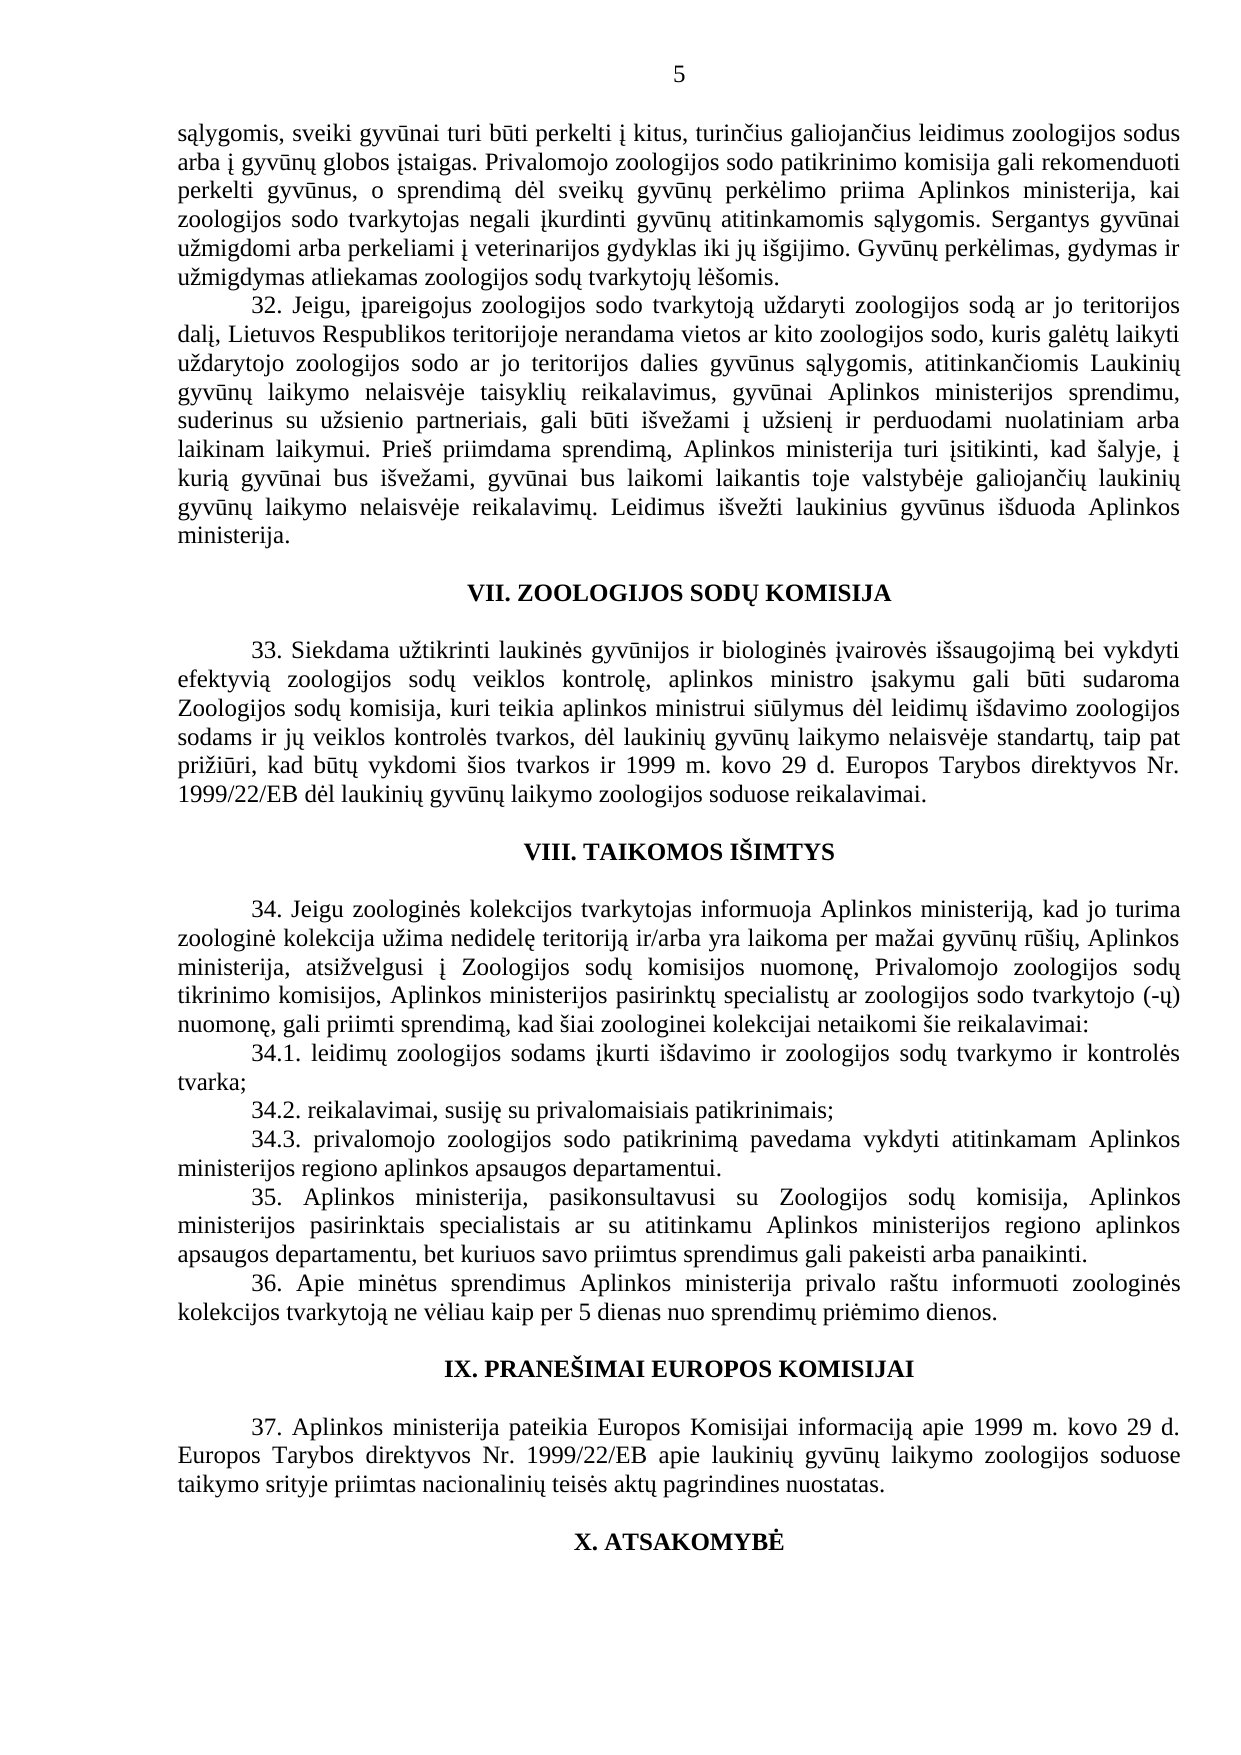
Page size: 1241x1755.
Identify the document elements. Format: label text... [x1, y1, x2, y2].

text 36. Apie minėtus sprendimus Aplinkos ministerija privalo raštu informuoti zoologinės kolekcijos tvarkytoją ne vėliau kaip per 5 dienas nuo sprendimų priėmimo dienos. [177, 1268, 1181, 1326]
text 34. Jeigu zoologinės kolekcijos tvarkytojas informuoja Aplinkos ministeriją, kad jo turima zoologinė kolekcija užima nedidelę teritoriją ir/arba yra laikoma per mažai gyvūnų rūšių, Aplinkos ministerija, atsižvelgusi į Zoologijos sodų komisijos nuomonę, Privalomojo zoologijos sodų tikrinimo komisijos, Aplinkos ministerijos pasirinktų specialistų ar zoologijos sodo tvarkytojo (-ų) nuomonę, gali priimti sprendimą, kad šiai zoologinei kolekcijai netaikomi šie reikalavimai: [177, 894, 1181, 1038]
text 35. Aplinkos ministerija, pasikonsultavusi su Zoologijos sodų komisija, Aplinkos ministerijos pasirinktais specialistais ar su atitinkamu Aplinkos ministerijos regiono aplinkos apsaugos departamentu, bet kuriuos savo priimtus sprendimus gali pakeisti arba panaikinti. [177, 1182, 1181, 1268]
text 34.1. leidimų zoologijos sodams įkurti išdavimo ir zoologijos sodų tvarkymo ir kontrolės tvarka; [177, 1038, 1181, 1096]
text VII. Zoologijos sodų komisija [177, 578, 1181, 607]
text sąlygomis, sveiki gyvūnai turi būti perkelti į kitus, turinčius galiojančius leidimus zoologijos sodus arba į gyvūnų globos įstaigas. Privalomojo zoologijos sodo patikrinimo komisija gali rekomenduoti perkelti gyvūnus, o sprendimą dėl sveikų gyvūnų perkėlimo priima Aplinkos ministerija, kai zoologijos sodo tvarkytojas negali įkurdinti gyvūnų atitinkamomis sąlygomis. Sergantys gyvūnai užmigdomi arba perkeliami į veterinarijos gydyklas iki jų išgijimo. Gyvūnų perkėlimas, gydymas ir užmigdymas atliekamas zoologijos sodų tvarkytojų lėšomis. [177, 118, 1181, 291]
text X. Atsakomybė [177, 1527, 1181, 1556]
text 37. Aplinkos ministerija pateikia Europos Komisijai informaciją apie 1999 m. kovo 29 d. Europos Tarybos direktyvos Nr. 1999/22/EB apie laukinių gyvūnų laikymo zoologijos soduose taikymo srityje priimtas nacionalinių teisės aktų pagrindines nuostatas. [177, 1412, 1181, 1498]
text VIII. Taikomos išimtys [177, 837, 1181, 866]
text 34.2. reikalavimai, susiję su privalomaisiais patikrinimais; [177, 1096, 1181, 1124]
text IX. Pranešimai Europos Komisijai [177, 1354, 1181, 1383]
text 32. Jeigu, įpareigojus zoologijos sodo tvarkytoją uždaryti zoologijos sodą ar jo teritorijos dalį, Lietuvos Respublikos teritorijoje nerandama vietos ar kito zoologijos sodo, kuris galėtų laikyti uždarytojo zoologijos sodo ar jo teritorijos dalies gyvūnus sąlygomis, atitinkančiomis Laukinių gyvūnų laikymo nelaisvėje taisyklių reikalavimus, gyvūnai Aplinkos ministerijos sprendimu, suderinus su užsienio partneriais, gali būti išvežami į užsienį ir perduodami nuolatiniam arba laikinam laikymui. Prieš priimdama sprendimą, Aplinkos ministerija turi įsitikinti, kad šalyje, į kurią gyvūnai bus išvežami, gyvūnai bus laikomi laikantis toje valstybėje galiojančių laukinių gyvūnų laikymo nelaisvėje reikalavimų. Leidimus išvežti laukinius gyvūnus išduoda Aplinkos ministerija. [177, 291, 1181, 549]
text 33. Siekdama užtikrinti laukinės gyvūnijos ir biologinės įvairovės išsaugojimą bei vykdyti efektyvią zoologijos sodų veiklos kontrolę, aplinkos ministro įsakymu gali būti sudaroma Zoologijos sodų komisija, kuri teikia aplinkos ministrui siūlymus dėl leidimų išdavimo zoologijos sodams ir jų veiklos kontrolės tvarkos, dėl laukinių gyvūnų laikymo nelaisvėje standartų, taip pat prižiūri, kad būtų vykdomi šios tvarkos ir 1999 m. kovo 29 d. Europos Tarybos direktyvos Nr. 1999/22/EB dėl laukinių gyvūnų laikymo zoologijos soduose reikalavimai. [177, 636, 1181, 808]
text 34.3. privalomojo zoologijos sodo patikrinimą pavedama vykdyti atitinkamam Aplinkos ministerijos regiono aplinkos apsaugos departamentui. [177, 1124, 1181, 1182]
